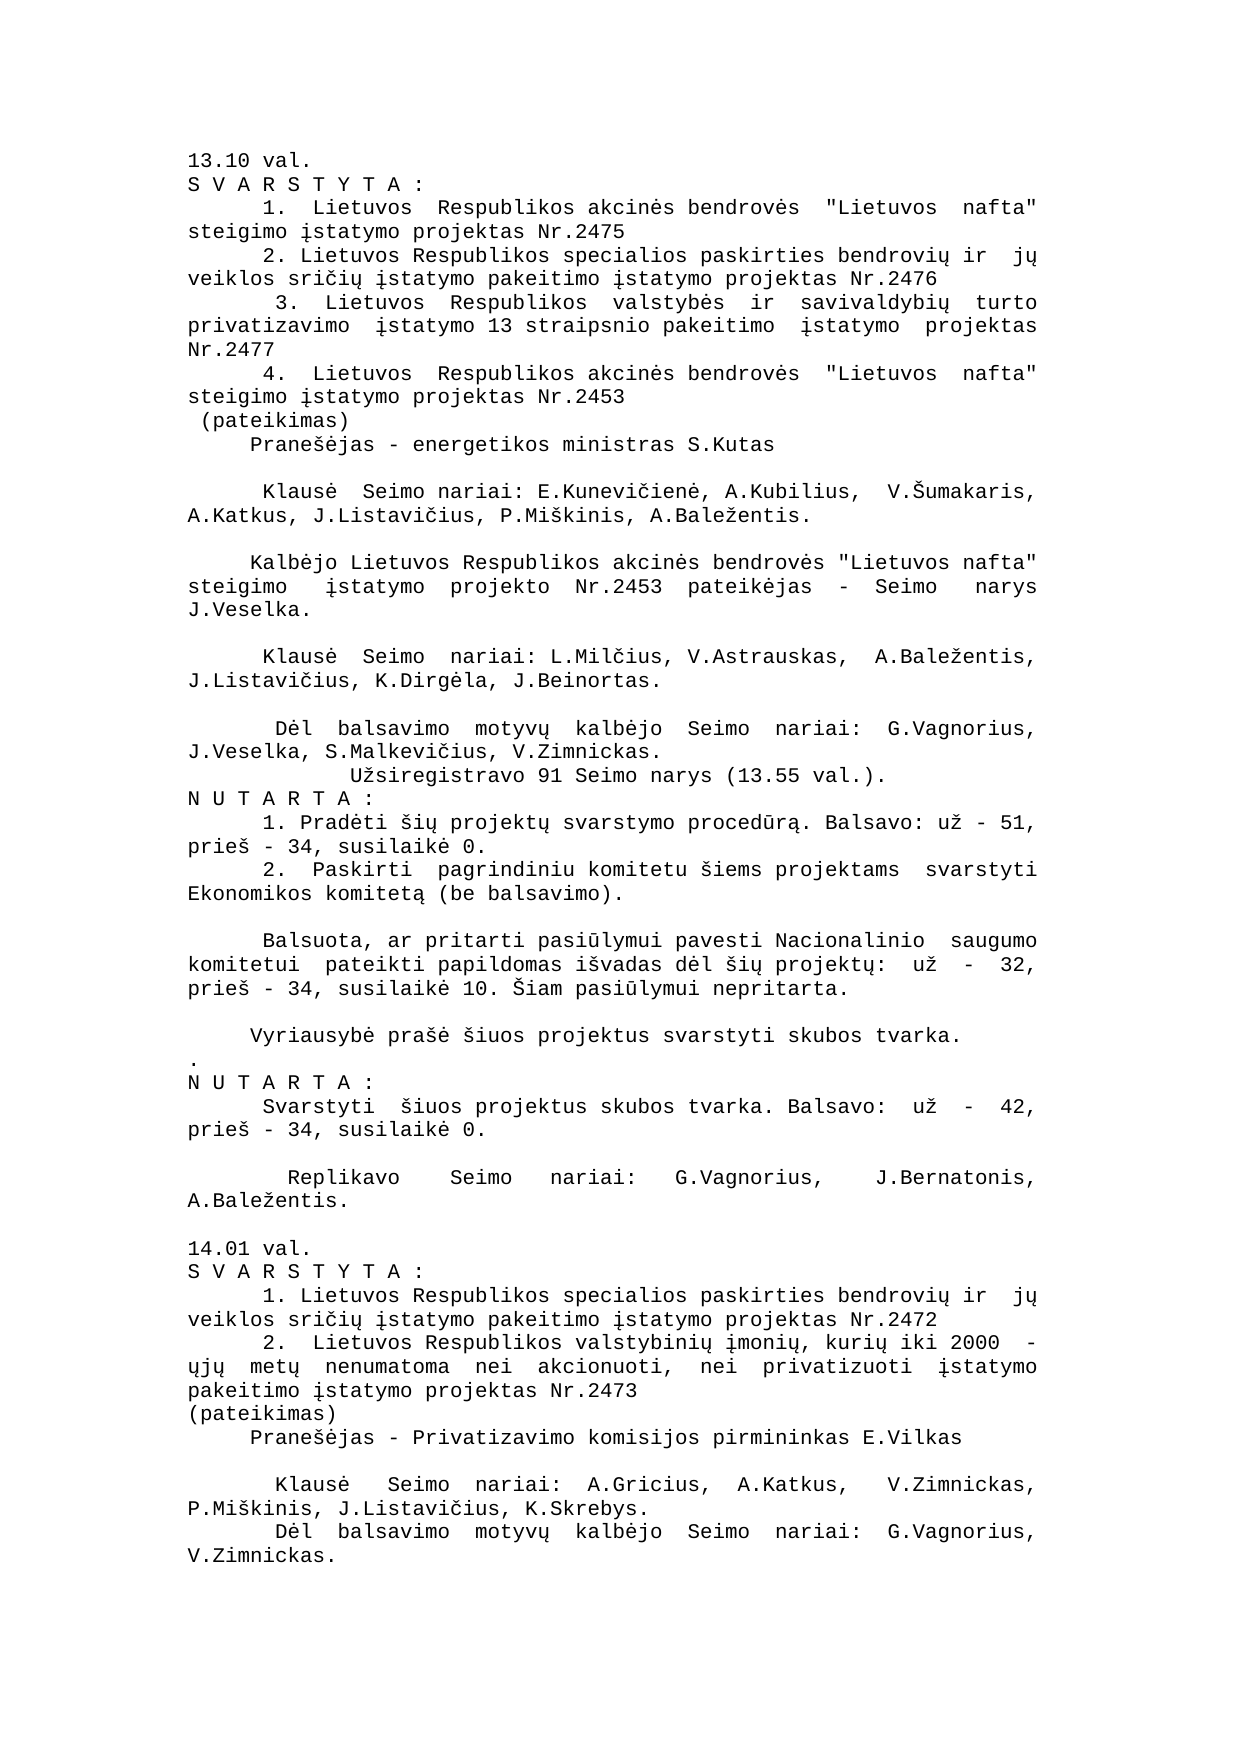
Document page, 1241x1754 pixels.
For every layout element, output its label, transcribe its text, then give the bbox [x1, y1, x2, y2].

text Ekonomikos komitetą (be balsavimo). [187, 883, 1053, 907]
text 2. Lietuvos Respublikos specialios paskirties bendrovių ir jų [187, 244, 1053, 268]
text steigimo įstatymo projektas Nr.2475 [187, 221, 1053, 244]
text N U T A R T A : [187, 788, 1053, 812]
text (pateikimas) [187, 410, 1053, 434]
text Balsuota, ar pritarti pasiūlymui pavesti Nacionalinio saugumo [187, 930, 1053, 954]
text N U T A R T A : [187, 1072, 1053, 1096]
text steigimo įstatymo projekto Nr.2453 pateikėjas - Seimo narys [187, 576, 1053, 599]
text veiklos sričių įstatymo pakeitimo įstatymo projektas Nr.2472 [187, 1309, 1053, 1332]
text V.Zimnickas. [187, 1545, 1053, 1569]
text 1. Lietuvos Respublikos akcinės bendrovės "Lietuvos nafta" [187, 197, 1053, 221]
text Nr.2477 [187, 339, 1053, 363]
text 13.10 val. [187, 150, 1053, 174]
text steigimo įstatymo projektas Nr.2453 [187, 386, 1053, 410]
text J.Veselka. [187, 599, 1053, 623]
text Klausė Seimo nariai: A.Gricius, A.Katkus, V.Zimnickas, [187, 1474, 1053, 1498]
text S V A R S T Y T A : [187, 174, 1053, 197]
text Dėl balsavimo motyvų kalbėjo Seimo nariai: G.Vagnorius, [187, 717, 1053, 741]
text privatizavimo įstatymo 13 straipsnio pakeitimo įstatymo projektas [187, 316, 1053, 339]
text J.Listavičius, K.Dirgėla, J.Beinortas. [187, 670, 1053, 694]
text prieš - 34, susilaikė 10. Šiam pasiūlymui nepritarta. [187, 978, 1053, 1001]
text Svarstyti šiuos projektus skubos tvarka. Balsavo: už - 42, [187, 1096, 1053, 1119]
text S V A R S T Y T A : [187, 1261, 1053, 1285]
text Klausė Seimo nariai: L.Milčius, V.Astrauskas, A.Baležentis, [187, 647, 1053, 670]
text A.Baležentis. [187, 1190, 1053, 1214]
text Kalbėjo Lietuvos Respublikos akcinės bendrovės "Lietuvos nafta" [187, 552, 1053, 576]
text prieš - 34, susilaikė 0. [187, 1119, 1053, 1143]
text Dėl balsavimo motyvų kalbėjo Seimo nariai: G.Vagnorius, [187, 1521, 1053, 1545]
text P.Miškinis, J.Listavičius, K.Skrebys. [187, 1498, 1053, 1521]
text Pranešėjas - energetikos ministras S.Kutas [187, 434, 1053, 457]
text Užsiregistravo 91 Seimo narys (13.55 val.). [187, 765, 1053, 788]
text prieš - 34, susilaikė 0. [187, 836, 1053, 859]
text Vyriausybė prašė šiuos projektus svarstyti skubos tvarka. [187, 1025, 1053, 1048]
text 1. Lietuvos Respublikos specialios paskirties bendrovių ir jų [187, 1285, 1053, 1309]
text Pranešėjas - Privatizavimo komisijos pirmininkas E.Vilkas [187, 1427, 1053, 1451]
text (pateikimas) [187, 1403, 1053, 1427]
text pakeitimo įstatymo projektas Nr.2473 [187, 1379, 1053, 1403]
text veiklos sričių įstatymo pakeitimo įstatymo projektas Nr.2476 [187, 268, 1053, 292]
text Klausė Seimo nariai: E.Kunevičienė, A.Kubilius, V.Šumakaris, [187, 481, 1053, 505]
text . [187, 1048, 1053, 1072]
text 3. Lietuvos Respublikos valstybės ir savivaldybių turto [187, 292, 1053, 316]
text 14.01 val. [187, 1238, 1053, 1261]
text 2. Lietuvos Respublikos valstybinių įmonių, kurių iki 2000 - [187, 1332, 1053, 1356]
text 2. Paskirti pagrindiniu komitetu šiems projektams svarstyti [187, 859, 1053, 883]
text 4. Lietuvos Respublikos akcinės bendrovės "Lietuvos nafta" [187, 363, 1053, 386]
text 1. Pradėti šių projektų svarstymo procedūrą. Balsavo: už - 51, [187, 812, 1053, 836]
text ųjų metų nenumatoma nei akcionuoti, nei privatizuoti įstatymo [187, 1356, 1053, 1379]
text J.Veselka, S.Malkevičius, V.Zimnickas. [187, 741, 1053, 765]
text komitetui pateikti papildomas išvadas dėl šių projektų: už - 32, [187, 954, 1053, 978]
text A.Katkus, J.Listavičius, P.Miškinis, A.Baležentis. [187, 505, 1053, 528]
text Replikavo Seimo nariai: G.Vagnorius, J.Bernatonis, [187, 1167, 1053, 1190]
